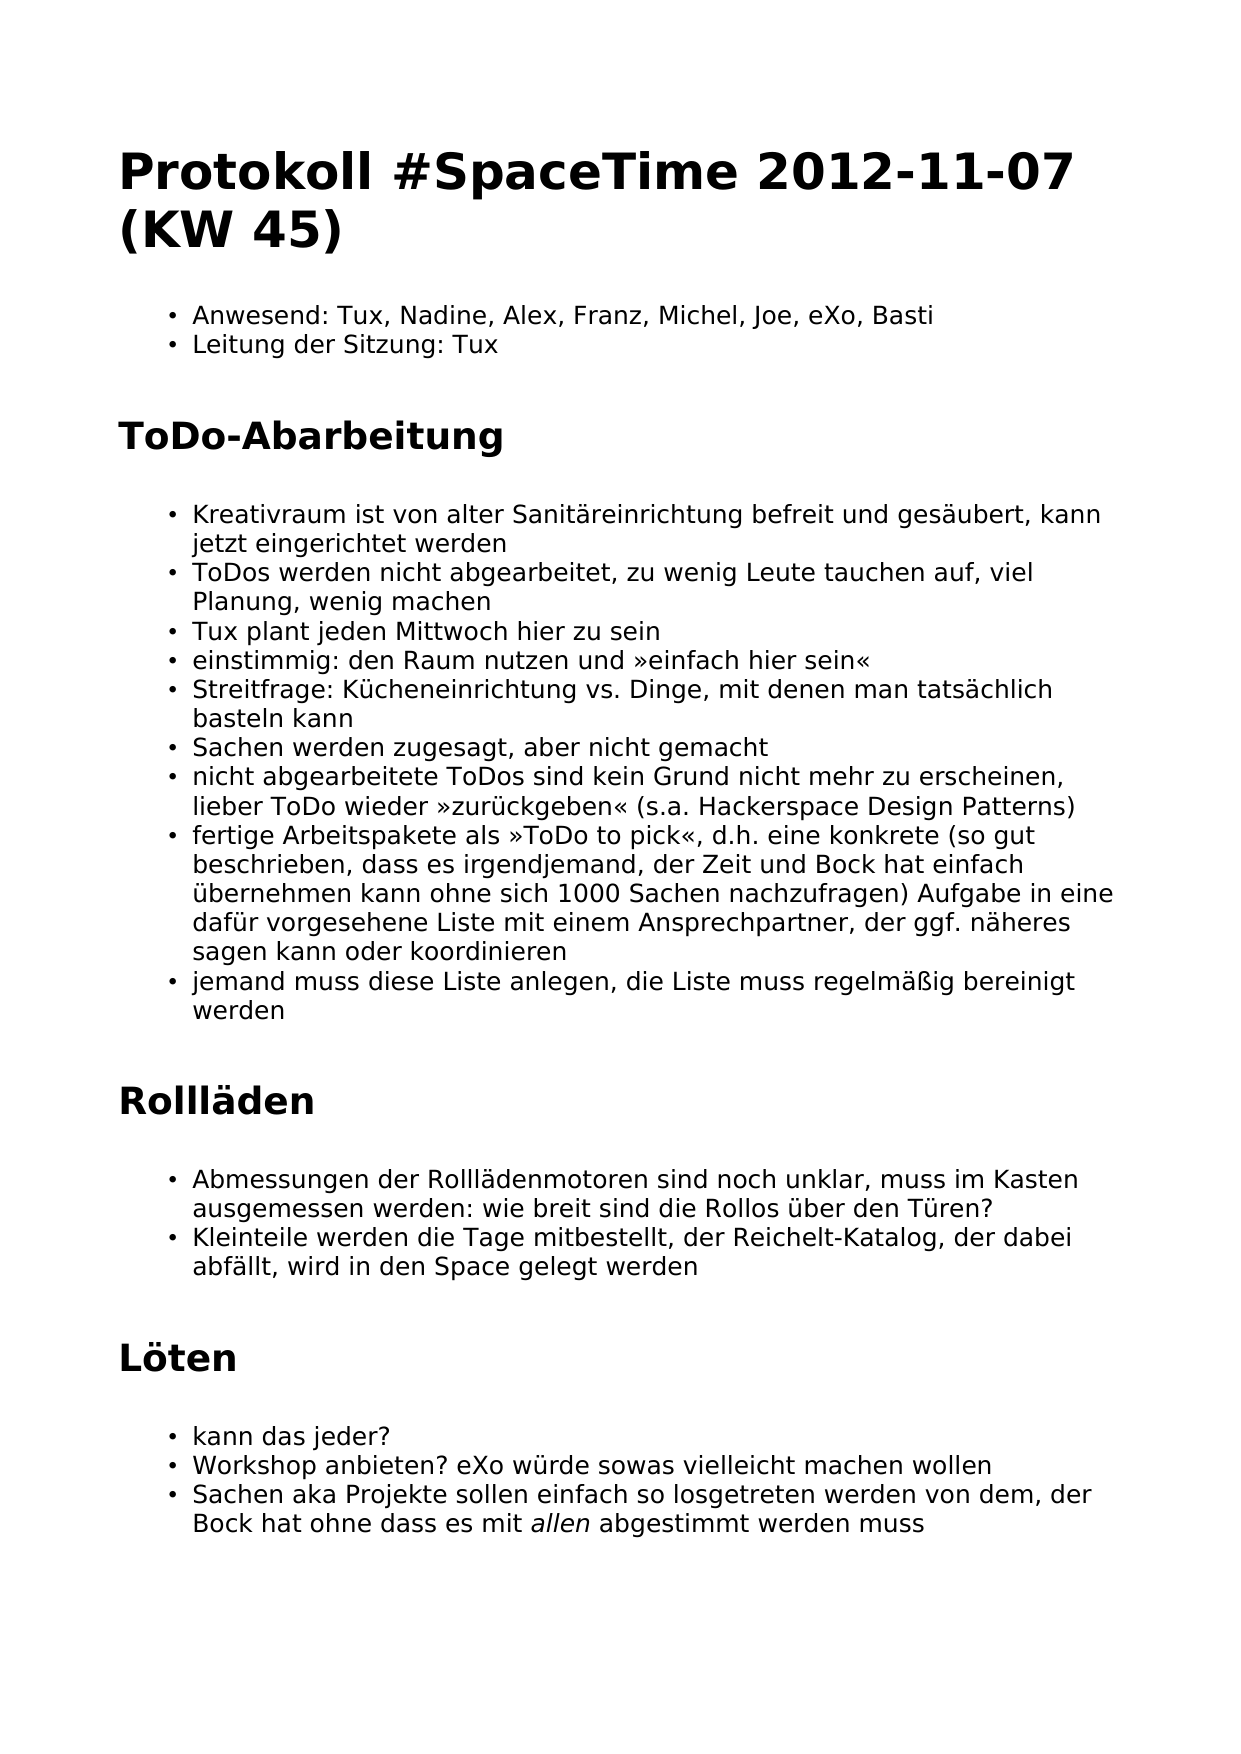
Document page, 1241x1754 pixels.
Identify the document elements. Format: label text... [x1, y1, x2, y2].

subtitle ToDo-Abarbeitung [118, 414, 1122, 458]
subtitle Löten [118, 1336, 1122, 1380]
list Abmessungen der Rolllädenmotoren sind noch unklar, muss im Kasten ausgemessen werden: wie breit sind die Rollos über den Türen? [177, 1165, 1122, 1223]
list nicht abgearbeitete ToDos sind kein Grund nicht mehr zu erscheinen, lieber ToDo wieder »zurückgeben« (s.a. Hackerspace Design Patterns) [177, 762, 1122, 821]
list Leitung der Sitzung: Tux [177, 331, 1122, 360]
subtitle Protokoll #SpaceTime 2012-11-07 (KW 45) [118, 143, 1122, 259]
list jemand muss diese Liste anlegen, die Liste muss regelmäßig bereinigt werden [177, 967, 1122, 1025]
list Kleinteile werden die Tage mitbestellt, der Reichelt-Katalog, der dabei abfällt, wird in den Space gelegt werden [177, 1223, 1122, 1282]
list ToDos werden nicht abgearbeitet, zu wenig Leute tauchen auf, viel Planung, wenig machen [177, 558, 1122, 617]
list Sachen werden zugesagt, aber nicht gemacht [177, 733, 1122, 762]
list Workshop anbieten? eXo würde sowas vielleicht machen wollen [177, 1451, 1122, 1480]
list Sachen aka Projekte sollen einfach so losgetreten werden von dem, der Bock hat ohne dass es mit allen abgestimmt werden muss [177, 1480, 1122, 1538]
list Kreativraum ist von alter Sanitäreinrichtung befreit und gesäubert, kann jetzt eingerichtet werden [177, 500, 1122, 558]
list Tux plant jeden Mittwoch hier zu sein [177, 617, 1122, 646]
list kann das jeder? [177, 1422, 1122, 1451]
list fertige Arbeitspakete als »ToDo to pick«, d.h. eine konkrete (so gut beschrieben, dass es irgendjemand, der Zeit und Bock hat einfach übernehmen kann ohne sich 1000 Sachen nachzufragen) Aufgabe in eine dafür vorgesehene Liste mit einem Ansprechpartner, der ggf. näheres sagen kann oder koordinieren [177, 821, 1122, 967]
subtitle Rollläden [118, 1079, 1122, 1123]
list einstimmig: den Raum nutzen und »einfach hier sein« [177, 646, 1122, 675]
list Streitfrage: Kücheneinrichtung vs. Dinge, mit denen man tatsächlich basteln kann [177, 675, 1122, 733]
list Anwesend: Tux, Nadine, Alex, Franz, Michel, Joe, eXo, Basti [177, 302, 1122, 331]
